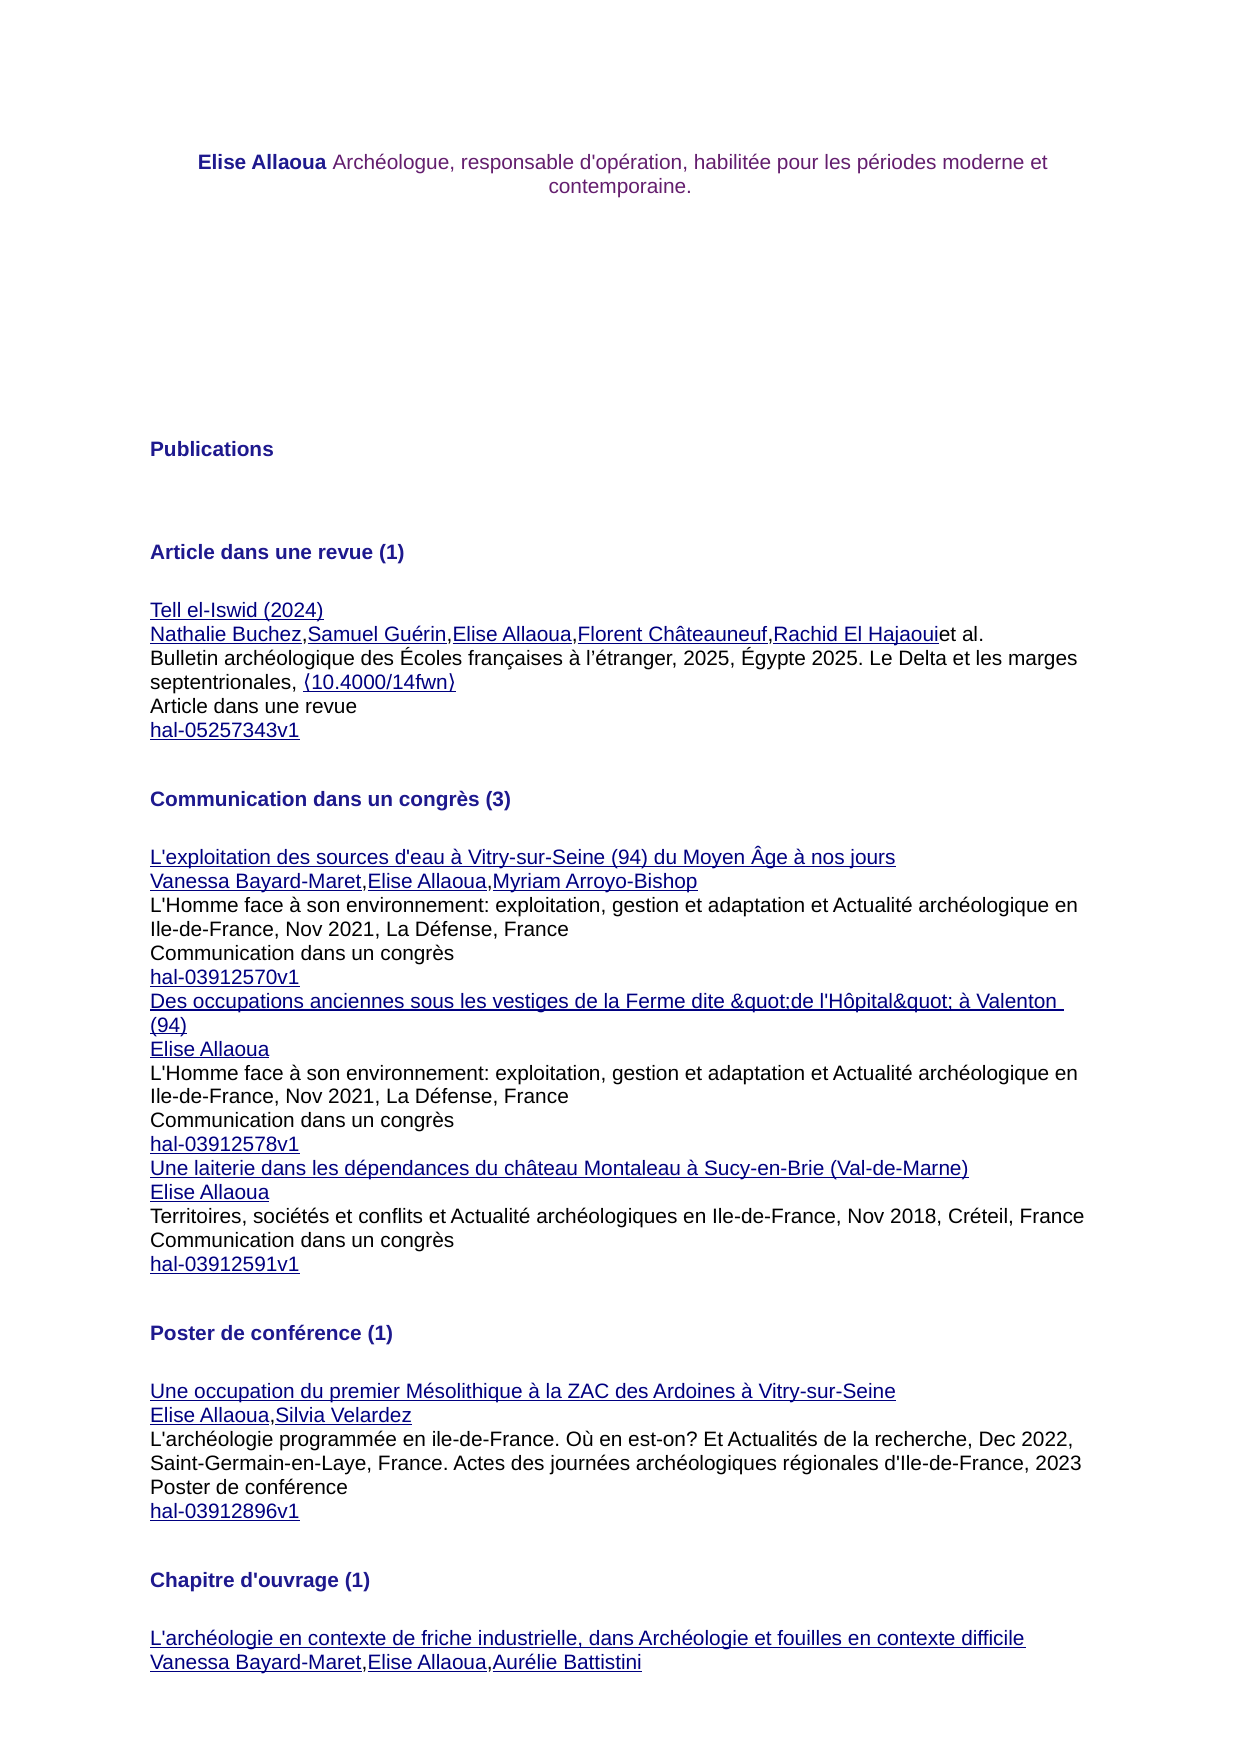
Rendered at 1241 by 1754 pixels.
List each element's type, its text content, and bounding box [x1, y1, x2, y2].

subtitle Communication dans un congrès (3) [150, 786, 1090, 810]
table_header L'exploitation des sources d'eau à Vitry-sur-Seine (94) du Moyen Âge à nos jours Vanessa Bayard-Maret,Elise Allaoua,Myriam Arroyo-Bishop L'Homme face à son environnement: exploitation, gestion et adaptation et Actualité archéologique en Ile-de-France, Nov 2021, La Défense, France Communication dans un congrès hal-03912570v1 [150, 845, 1090, 988]
table_cell Une laiterie dans les dépendances du château Montaleau à Sucy-en-Brie (Val-de-Marne) Elise Allaoua Territoires, sociétés et conflits et Actualité archéologiques en Ile-de-France, Nov 2018, Créteil, France Communication dans un congrès hal-03912591v1 [150, 1156, 1090, 1276]
table_cell Des occupations anciennes sous les vestiges de la Ferme dite &quot;de l'Hôpital&quot; à Valenton (94) Elise Allaoua L'Homme face à son environnement: exploitation, gestion et adaptation et Actualité archéologique en Ile-de-France, Nov 2021, La Défense, France Communication dans un congrès hal-03912578v1 [150, 989, 1090, 1156]
subtitle Poster de conférence (1) [150, 1321, 1090, 1345]
table_header Une occupation du premier Mésolithique à la ZAC des Ardoines à Vitry-sur-Seine Elise Allaoua,Silvia Velardez L'archéologie programmée en ile-de-France. Où en est-on? Et Actualités de la recherche, Dec 2022, Saint-Germain-en-Laye, France. Actes des journées archéologiques régionales d'Ile-de-France, 2023 Poster de conférence hal-03912896v1 [150, 1379, 1090, 1523]
table_header Tell el-Iswid (2024) Nathalie Buchez,Samuel Guérin,Elise Allaoua,Florent Châteauneuf,Rachid El Hajaouiet al. Bulletin archéologique des Écoles françaises à l’étranger, 2025, Égypte 2025. Le Delta et les marges septentrionales, ⟨10.4000/14fwn⟩ Article dans une revue hal-05257343v1 [150, 598, 1090, 742]
table_header L'archéologie en contexte de friche industrielle, dans Archéologie et fouilles en contexte difficile Vanessa Bayard-Maret,Elise Allaoua,Aurélie Battistini [150, 1626, 1090, 1674]
subtitle Article dans une revue (1) [150, 539, 1090, 563]
subtitle Chapitre d'ouvrage (1) [150, 1568, 1090, 1592]
subtitle Publications [150, 436, 1090, 460]
subtitle Elise Allaoua Archéologue, responsable d'opération, habilitée pour les périodes moderne et contemporaine. [150, 150, 1090, 198]
